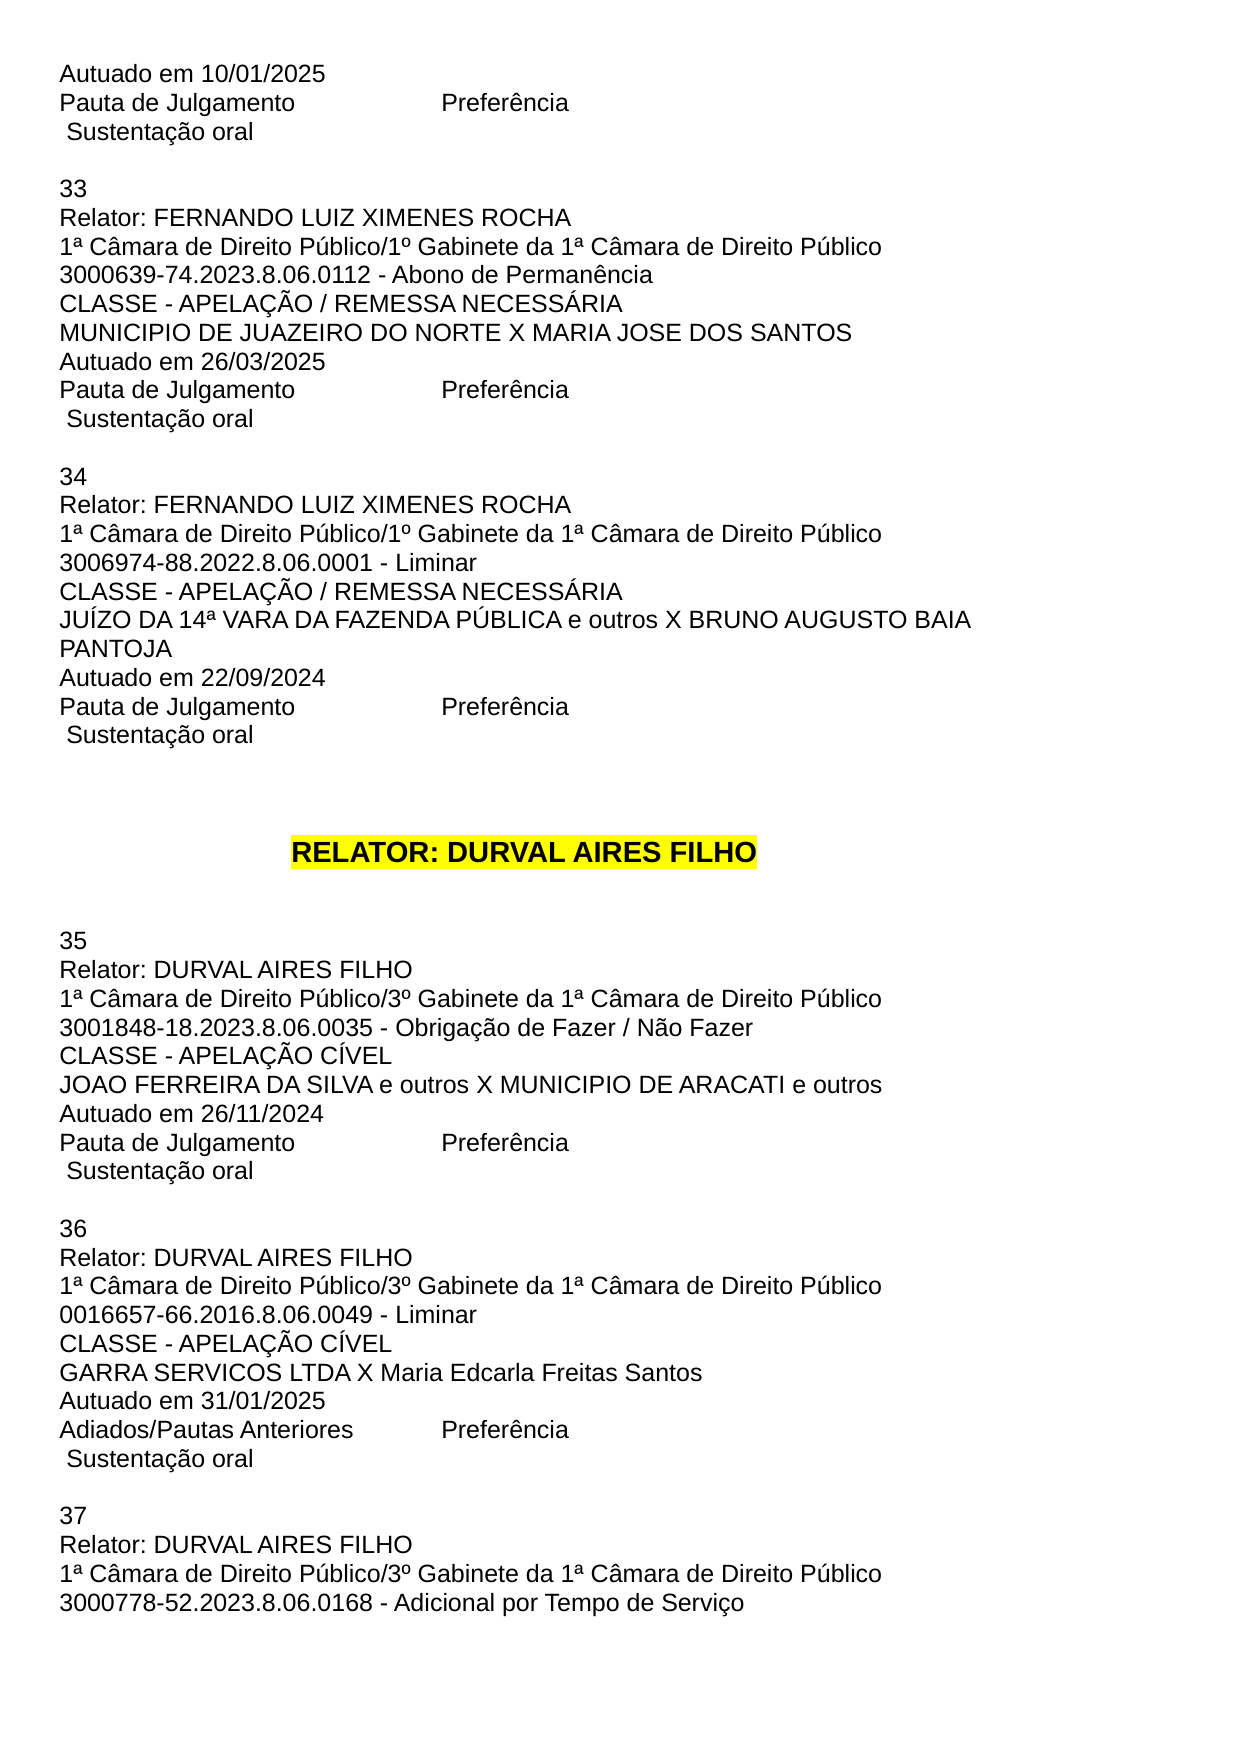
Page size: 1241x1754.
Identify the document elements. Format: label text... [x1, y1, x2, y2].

text Sustentação oral [59, 1156, 989, 1185]
text GARRA SERVICOS LTDA X Maria Edcarla Freitas Santos [59, 1358, 989, 1386]
text 3000639-74.2023.8.06.0112 - Abono de Permanência [59, 260, 989, 289]
text 36 [59, 1214, 989, 1243]
text Adiados/Pautas Anteriores Preferência [59, 1415, 989, 1444]
text Sustentação oral [59, 404, 989, 433]
text Autuado em 31/01/2025 [59, 1386, 989, 1415]
text Sustentação oral [59, 720, 989, 749]
text CLASSE - APELAÇÃO / REMESSA NECESSÁRIA [59, 577, 989, 605]
text Pauta de Julgamento Preferência [59, 1128, 989, 1156]
text JOAO FERREIRA DA SILVA e outros X MUNICIPIO DE ARACATI e outros [59, 1070, 989, 1099]
text CLASSE - APELAÇÃO CÍVEL [59, 1329, 989, 1358]
text Pauta de Julgamento Preferência [59, 692, 989, 720]
text Pauta de Julgamento Preferência [59, 88, 989, 117]
text CLASSE - APELAÇÃO CÍVEL [59, 1041, 989, 1070]
text Relator: DURVAL AIRES FILHO [59, 1243, 989, 1271]
text 0016657-66.2016.8.06.0049 - Liminar [59, 1300, 989, 1329]
text 34 [59, 462, 989, 490]
text 37 [59, 1501, 989, 1530]
text Sustentação oral [59, 117, 989, 145]
text 1ª Câmara de Direito Público/3º Gabinete da 1ª Câmara de Direito Público [59, 984, 989, 1013]
text 1ª Câmara de Direito Público/3º Gabinete da 1ª Câmara de Direito Público [59, 1559, 989, 1588]
text 1ª Câmara de Direito Público/1º Gabinete da 1ª Câmara de Direito Público [59, 232, 989, 260]
text JUÍZO DA 14ª VARA DA FAZENDA PÚBLICA e outros X BRUNO AUGUSTO BAIA PANTOJA [59, 605, 989, 663]
text CLASSE - APELAÇÃO / REMESSA NECESSÁRIA [59, 289, 989, 318]
text 1ª Câmara de Direito Público/3º Gabinete da 1ª Câmara de Direito Público [59, 1271, 989, 1300]
text Relator: DURVAL AIRES FILHO [59, 955, 989, 984]
text Autuado em 26/11/2024 [59, 1099, 989, 1128]
text Autuado em 22/09/2024 [59, 663, 989, 692]
text 3000778-52.2023.8.06.0168 - Adicional por Tempo de Serviço [59, 1588, 989, 1616]
text 3001848-18.2023.8.06.0035 - Obrigação de Fazer / Não Fazer [59, 1013, 989, 1041]
text 1ª Câmara de Direito Público/1º Gabinete da 1ª Câmara de Direito Público [59, 519, 989, 548]
text Autuado em 26/03/2025 [59, 347, 989, 375]
text RELATOR: DURVAL AIRES FILHO [59, 835, 989, 869]
text Relator: FERNANDO LUIZ XIMENES ROCHA [59, 490, 989, 519]
text Autuado em 10/01/2025 [59, 59, 989, 88]
text 35 [59, 926, 989, 955]
text MUNICIPIO DE JUAZEIRO DO NORTE X MARIA JOSE DOS SANTOS [59, 318, 989, 347]
text Sustentação oral [59, 1444, 989, 1473]
text 3006974-88.2022.8.06.0001 - Liminar [59, 548, 989, 577]
text Relator: DURVAL AIRES FILHO [59, 1530, 989, 1559]
text Pauta de Julgamento Preferência [59, 375, 989, 404]
text Relator: FERNANDO LUIZ XIMENES ROCHA [59, 203, 989, 232]
text 33 [59, 174, 989, 203]
